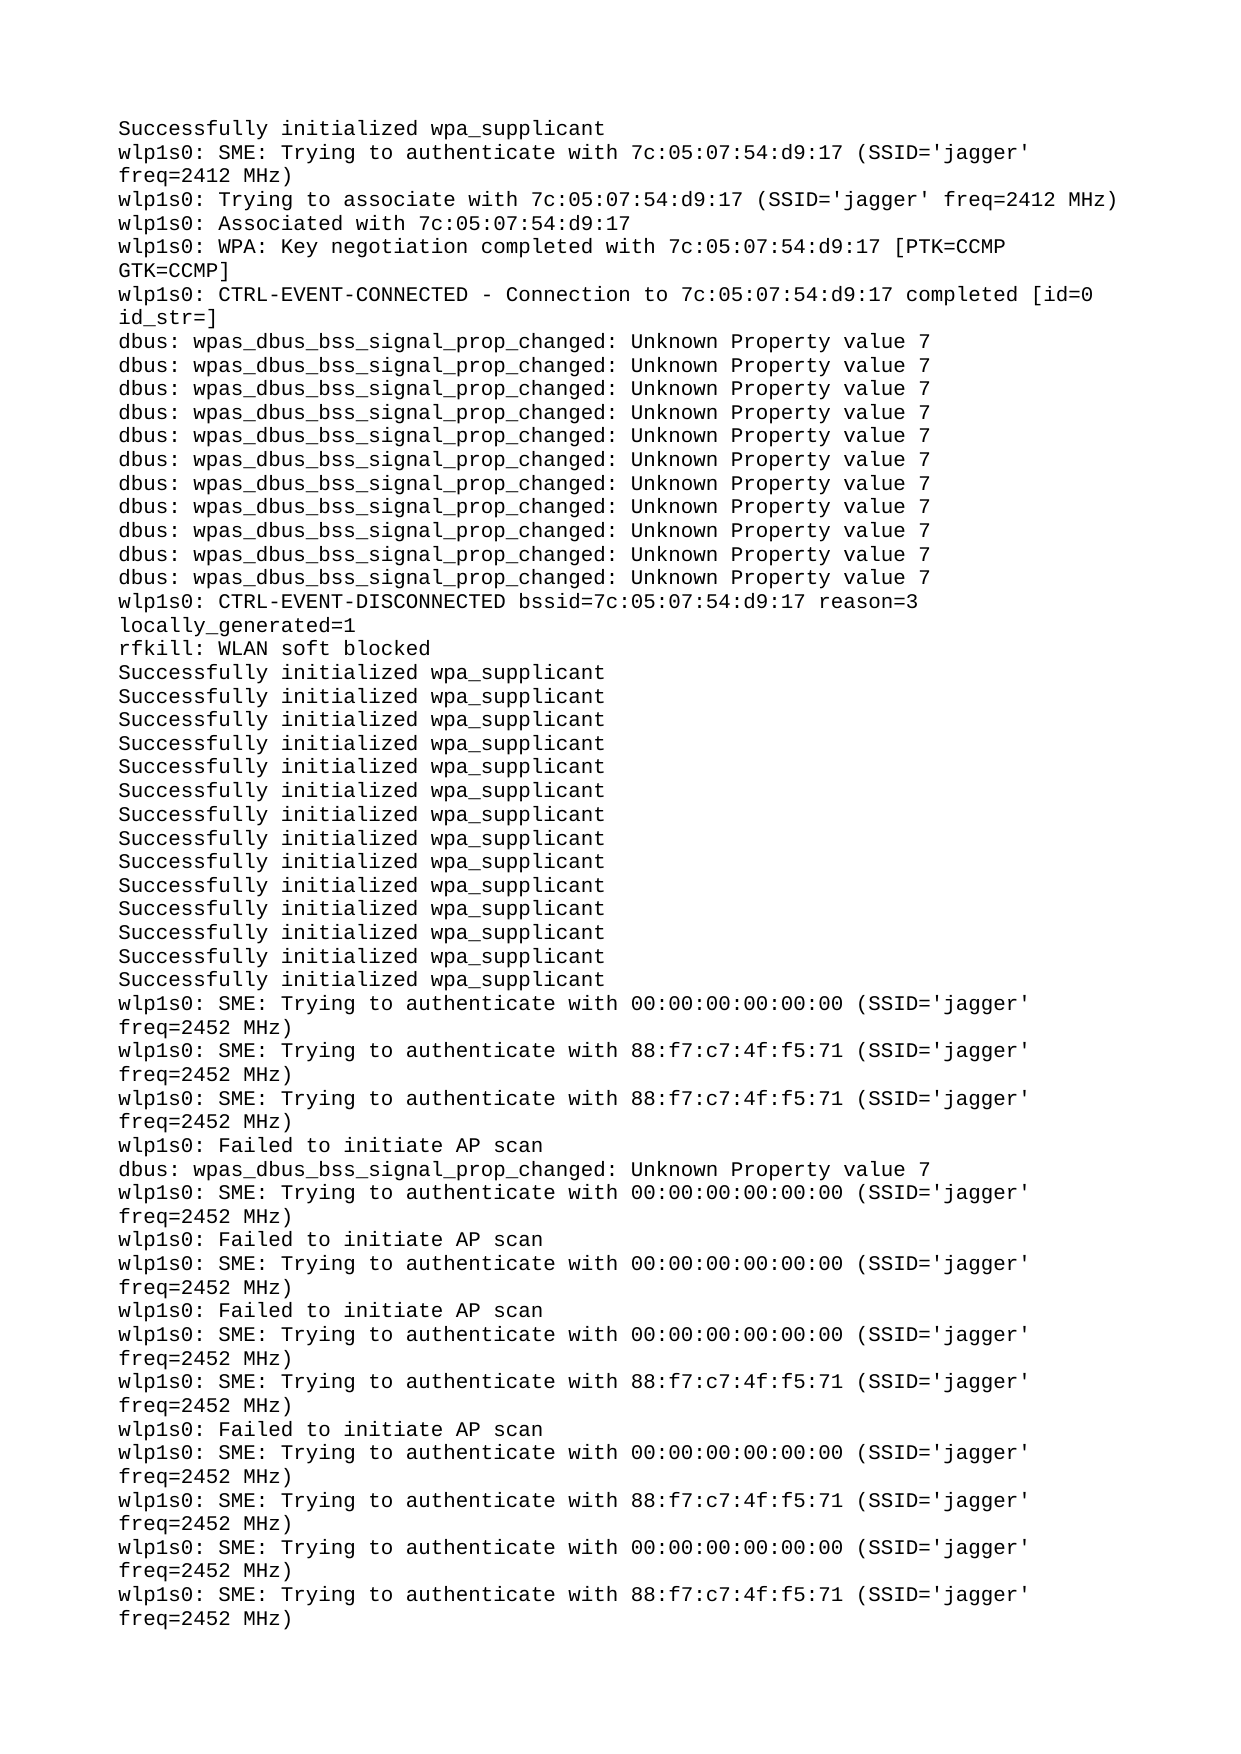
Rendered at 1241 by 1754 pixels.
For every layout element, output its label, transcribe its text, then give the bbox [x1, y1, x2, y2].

text Successfully initialized wpa_supplicant [118, 922, 1122, 946]
text wlp1s0: CTRL-EVENT-DISCONNECTED bssid=7c:05:07:54:d9:17 reason=3 locally_generated=1 [118, 591, 1122, 638]
text Successfully initialized wpa_supplicant [118, 118, 1122, 142]
text wlp1s0: CTRL-EVENT-CONNECTED - Connection to 7c:05:07:54:d9:17 completed [id=0 id_str=] [118, 284, 1122, 331]
text Successfully initialized wpa_supplicant [118, 875, 1122, 898]
text wlp1s0: Failed to initiate AP scan [118, 1300, 1122, 1324]
text wlp1s0: SME: Trying to authenticate with 88:f7:c7:4f:f5:71 (SSID='jagger' freq=2452 MHz) [118, 1088, 1122, 1135]
text wlp1s0: SME: Trying to authenticate with 00:00:00:00:00:00 (SSID='jagger' freq=2452 MHz) [118, 1182, 1122, 1229]
text dbus: wpas_dbus_bss_signal_prop_changed: Unknown Property value 7 [118, 520, 1122, 544]
text wlp1s0: SME: Trying to authenticate with 00:00:00:00:00:00 (SSID='jagger' freq=2452 MHz) [118, 993, 1122, 1040]
text wlp1s0: SME: Trying to authenticate with 00:00:00:00:00:00 (SSID='jagger' freq=2452 MHz) [118, 1537, 1122, 1584]
text Successfully initialized wpa_supplicant [118, 780, 1122, 804]
text rfkill: WLAN soft blocked [118, 638, 1122, 662]
text Successfully initialized wpa_supplicant [118, 946, 1122, 969]
text dbus: wpas_dbus_bss_signal_prop_changed: Unknown Property value 7 [118, 426, 1122, 449]
text dbus: wpas_dbus_bss_signal_prop_changed: Unknown Property value 7 [118, 449, 1122, 473]
text wlp1s0: SME: Trying to authenticate with 00:00:00:00:00:00 (SSID='jagger' freq=2452 MHz) [118, 1442, 1122, 1489]
text Successfully initialized wpa_supplicant [118, 804, 1122, 827]
text wlp1s0: Trying to associate with 7c:05:07:54:d9:17 (SSID='jagger' freq=2412 MHz) [118, 189, 1122, 213]
text dbus: wpas_dbus_bss_signal_prop_changed: Unknown Property value 7 [118, 473, 1122, 496]
text Successfully initialized wpa_supplicant [118, 733, 1122, 757]
text Successfully initialized wpa_supplicant [118, 757, 1122, 780]
text wlp1s0: SME: Trying to authenticate with 7c:05:07:54:d9:17 (SSID='jagger' freq=2412 MHz) [118, 142, 1122, 189]
text dbus: wpas_dbus_bss_signal_prop_changed: Unknown Property value 7 [118, 567, 1122, 591]
text Successfully initialized wpa_supplicant [118, 662, 1122, 686]
text wlp1s0: SME: Trying to authenticate with 00:00:00:00:00:00 (SSID='jagger' freq=2452 MHz) [118, 1324, 1122, 1371]
text Successfully initialized wpa_supplicant [118, 686, 1122, 709]
text Successfully initialized wpa_supplicant [118, 709, 1122, 733]
text wlp1s0: Associated with 7c:05:07:54:d9:17 [118, 213, 1122, 236]
text dbus: wpas_dbus_bss_signal_prop_changed: Unknown Property value 7 [118, 496, 1122, 520]
text dbus: wpas_dbus_bss_signal_prop_changed: Unknown Property value 7 [118, 544, 1122, 567]
text dbus: wpas_dbus_bss_signal_prop_changed: Unknown Property value 7 [118, 378, 1122, 402]
text wlp1s0: SME: Trying to authenticate with 88:f7:c7:4f:f5:71 (SSID='jagger' freq=2452 MHz) [118, 1489, 1122, 1537]
text wlp1s0: SME: Trying to authenticate with 00:00:00:00:00:00 (SSID='jagger' freq=2452 MHz) [118, 1253, 1122, 1300]
text dbus: wpas_dbus_bss_signal_prop_changed: Unknown Property value 7 [118, 331, 1122, 354]
text dbus: wpas_dbus_bss_signal_prop_changed: Unknown Property value 7 [118, 354, 1122, 378]
text Successfully initialized wpa_supplicant [118, 969, 1122, 993]
text Successfully initialized wpa_supplicant [118, 827, 1122, 851]
text wlp1s0: Failed to initiate AP scan [118, 1229, 1122, 1253]
text wlp1s0: Failed to initiate AP scan [118, 1135, 1122, 1158]
text dbus: wpas_dbus_bss_signal_prop_changed: Unknown Property value 7 [118, 402, 1122, 426]
text wlp1s0: SME: Trying to authenticate with 88:f7:c7:4f:f5:71 (SSID='jagger' freq=2452 MHz) [118, 1371, 1122, 1419]
text wlp1s0: SME: Trying to authenticate with 88:f7:c7:4f:f5:71 (SSID='jagger' freq=2452 MHz) [118, 1584, 1122, 1631]
text wlp1s0: WPA: Key negotiation completed with 7c:05:07:54:d9:17 [PTK=CCMP GTK=CCMP] [118, 236, 1122, 284]
text wlp1s0: SME: Trying to authenticate with 88:f7:c7:4f:f5:71 (SSID='jagger' freq=2452 MHz) [118, 1040, 1122, 1088]
text Successfully initialized wpa_supplicant [118, 898, 1122, 922]
text dbus: wpas_dbus_bss_signal_prop_changed: Unknown Property value 7 [118, 1158, 1122, 1182]
text wlp1s0: Failed to initiate AP scan [118, 1419, 1122, 1442]
text Successfully initialized wpa_supplicant [118, 851, 1122, 875]
